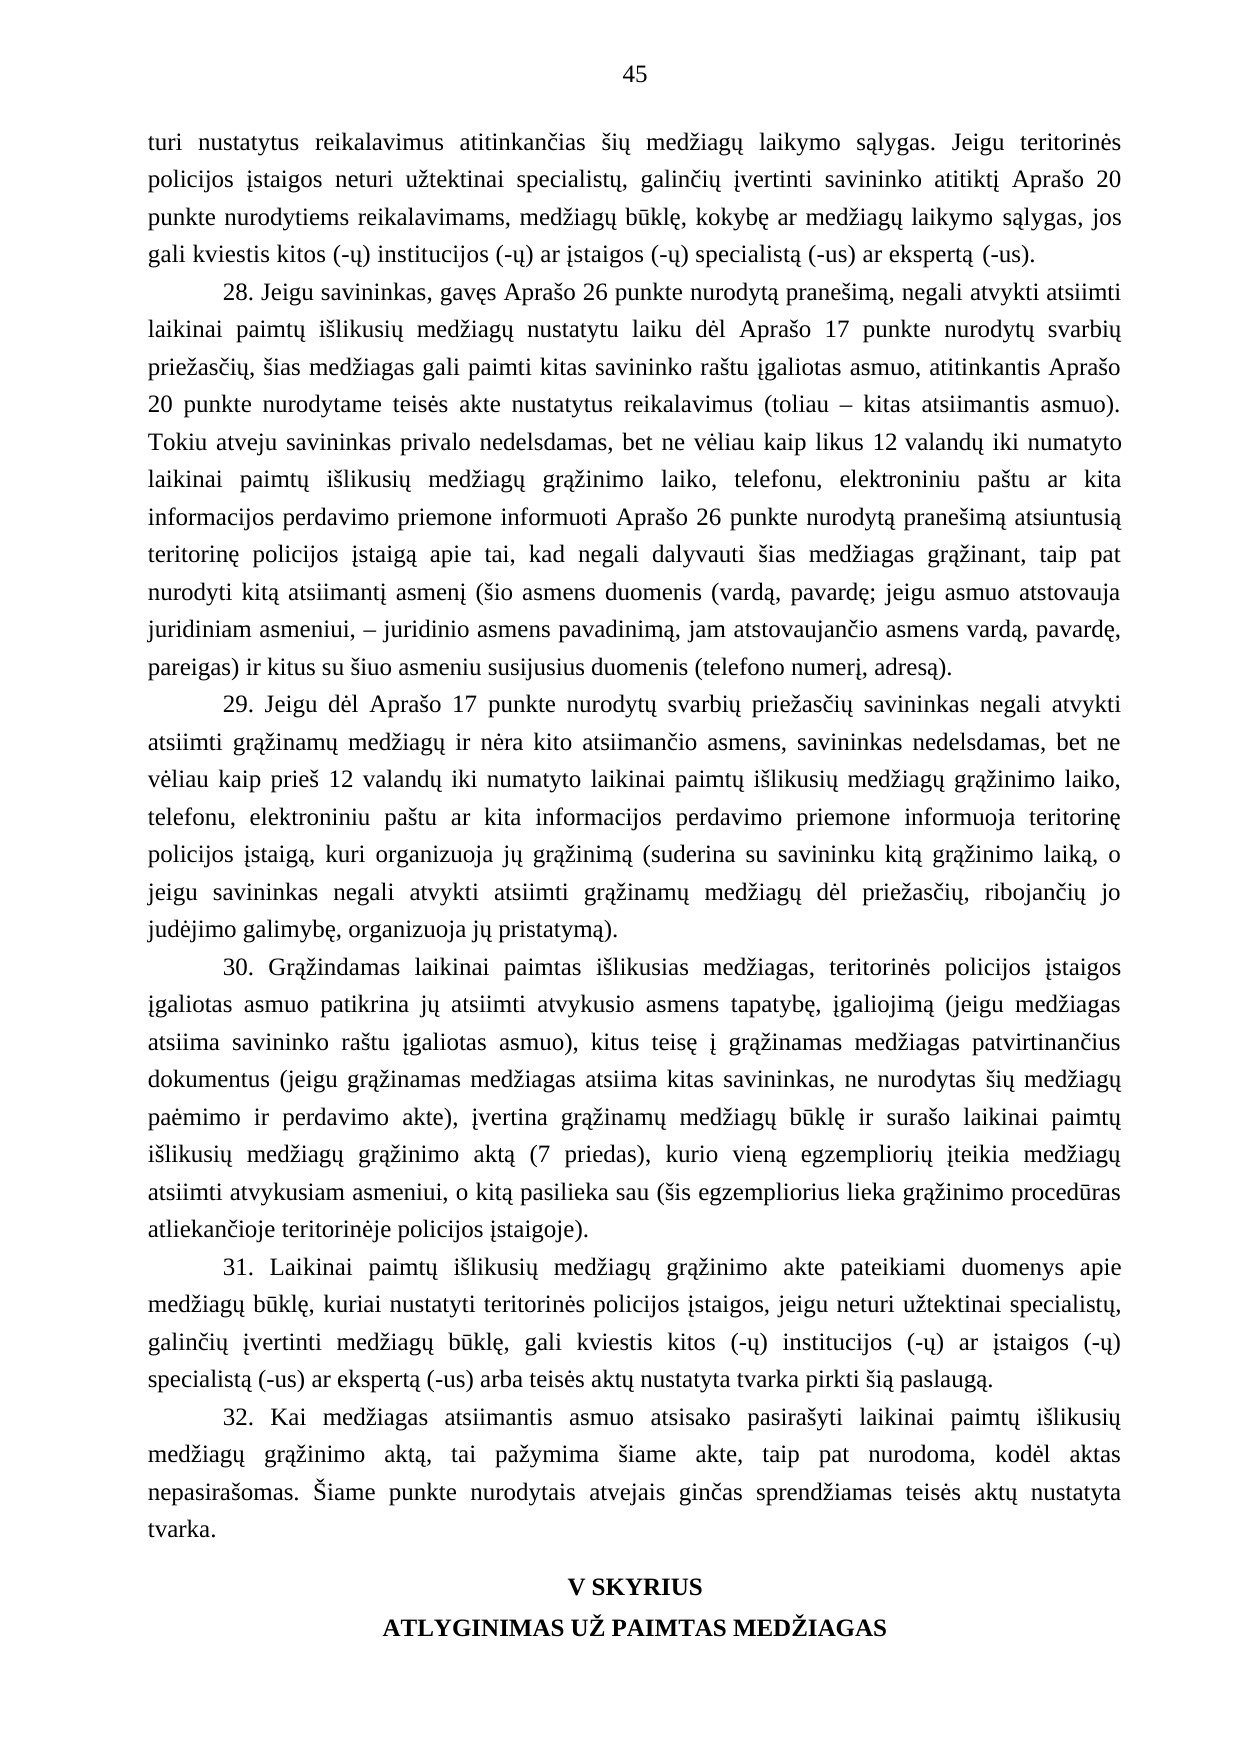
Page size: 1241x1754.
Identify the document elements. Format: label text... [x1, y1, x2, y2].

text V SKYRIUS [148, 1572, 1122, 1601]
text turi nustatytus reikalavimus atitinkančias šių medžiagų laikymo sąlygas. Jeigu teritorinės policijos įstaigos neturi užtektinai specialistų, galinčių įvertinti savininko atitiktį Aprašo 20 punkte nurodytiems reikalavimams, medžiagų būklę, kokybę ar medžiagų laikymo sąlygas, jos gali kviestis kitos (-ų) institucijos (-ų) ar įstaigos (-ų) specialistą (-us) ar ekspertą (-us). [148, 118, 1122, 268]
text ATLYGINIMAS UŽ PAIMTAS MEDŽIAGAS [148, 1613, 1122, 1641]
text 32. Kai medžiagas atsiimantis asmuo atsisako pasirašyti laikinai paimtų išlikusių medžiagų grąžinimo aktą, tai pažymima šiame akte, taip pat nurodoma, kodėl aktas nepasirašomas. Šiame punkte nurodytais atvejais ginčas sprendžiamas teisės aktų nustatyta tvarka. [148, 1393, 1122, 1543]
text 31. Laikinai paimtų išlikusių medžiagų grąžinimo akte pateikiami duomenys apie medžiagų būklę, kuriai nustatyti teritorinės policijos įstaigos, jeigu neturi užtektinai specialistų, galinčių įvertinti medžiagų būklę, gali kviestis kitos (-ų) institucijos (-ų) ar įstaigos (-ų) specialistą (-us) ar ekspertą (-us) arba teisės aktų nustatyta tvarka pirkti šią paslaugą. [148, 1243, 1122, 1393]
text 28. Jeigu savininkas, gavęs Aprašo 26 punkte nurodytą pranešimą, negali atvykti atsiimti laikinai paimtų išlikusių medžiagų nustatytu laiku dėl Aprašo 17 punkte nurodytų svarbių priežasčių, šias medžiagas gali paimti kitas savininko raštu įgaliotas asmuo, atitinkantis Aprašo 20 punkte nurodytame teisės akte nustatytus reikalavimus (toliau – kitas atsiimantis asmuo). Tokiu atveju savininkas privalo nedelsdamas, bet ne vėliau kaip likus 12 valandų iki numatyto laikinai paimtų išlikusių medžiagų grąžinimo laiko, telefonu, elektroniniu paštu ar kita informacijos perdavimo priemone informuoti Aprašo 26 punkte nurodytą pranešimą atsiuntusią teritorinę policijos įstaigą apie tai, kad negali dalyvauti šias medžiagas grąžinant, taip pat nurodyti kitą atsiimantį asmenį (šio asmens duomenis (vardą, pavardę; jeigu asmuo atstovauja juridiniam asmeniui, – juridinio asmens pavadinimą, jam atstovaujančio asmens vardą, pavardę, pareigas) ir kitus su šiuo asmeniu susijusius duomenis (telefono numerį, adresą). [148, 268, 1122, 681]
text 29. Jeigu dėl Aprašo 17 punkte nurodytų svarbių priežasčių savininkas negali atvykti atsiimti grąžinamų medžiagų ir nėra kito atsiimančio asmens, savininkas nedelsdamas, bet ne vėliau kaip prieš 12 valandų iki numatyto laikinai paimtų išlikusių medžiagų grąžinimo laiko, telefonu, elektroniniu paštu ar kita informacijos perdavimo priemone informuoja teritorinę policijos įstaigą, kuri organizuoja jų grąžinimą (suderina su savininku kitą grąžinimo laiką, o jeigu savininkas negali atvykti atsiimti grąžinamų medžiagų dėl priežasčių, ribojančių jo judėjimo galimybę, organizuoja jų pristatymą). [148, 681, 1122, 943]
text 30. Grąžindamas laikinai paimtas išlikusias medžiagas, teritorinės policijos įstaigos įgaliotas asmuo patikrina jų atsiimti atvykusio asmens tapatybę, įgaliojimą (jeigu medžiagas atsiima savininko raštu įgaliotas asmuo), kitus teisę į grąžinamas medžiagas patvirtinančius dokumentus (jeigu grąžinamas medžiagas atsiima kitas savininkas, ne nurodytas šių medžiagų paėmimo ir perdavimo akte), įvertina grąžinamų medžiagų būklę ir surašo laikinai paimtų išlikusių medžiagų grąžinimo aktą (7 priedas), kurio vieną egzempliorių įteikia medžiagų atsiimti atvykusiam asmeniui, o kitą pasilieka sau (šis egzempliorius lieka grąžinimo procedūras atliekančioje teritorinėje policijos įstaigoje). [148, 943, 1122, 1243]
